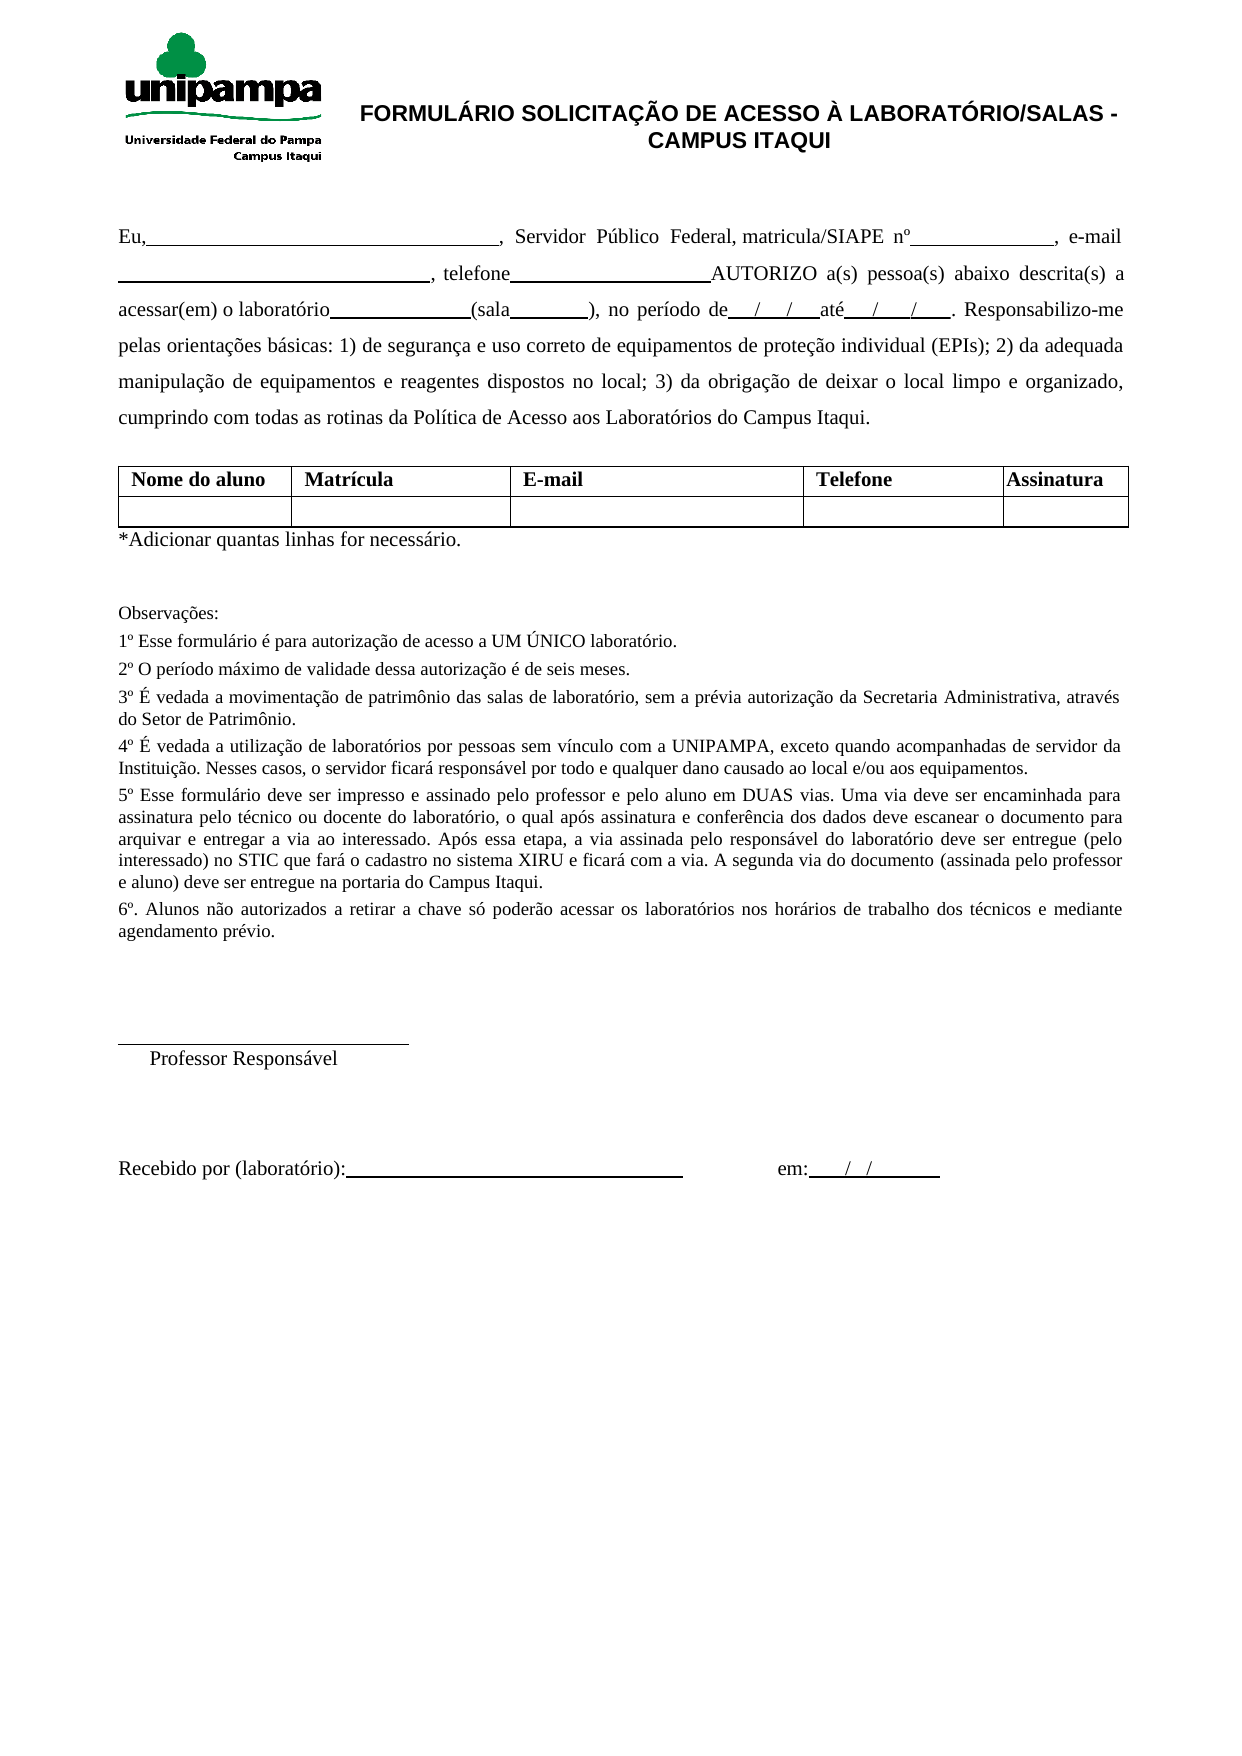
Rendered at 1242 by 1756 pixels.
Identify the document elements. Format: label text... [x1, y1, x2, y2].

text 3º É vedada a movimentação de patrimônio das salas de laboratório, sem a prévia autorização da Secretaria Administrativa, através do Setor de Patrimônio. [118, 686, 1136, 729]
table_header Assinatura [1004, 467, 1128, 496]
subtitle *Adicionar quantas linhas for necessário. [118, 527, 1235, 551]
picture [125, 32, 322, 162]
table_header Nome do aluno [119, 467, 291, 496]
text 5º Esse formulário deve ser impresso e assinado pelo professor e pelo aluno em DUAS vias. Uma via deve ser encaminhada para assinatura pelo técnico ou docente do laboratório, o qual após assinatura e conferência dos dados deve escanear o documento para arquivar e entregar a via ao interessado. Após essa etapa, a via assinada pelo responsável do laboratório deve ser entregue (pelo interessado) no STIC que fará o cadastro no sistema XIRU e ficará com a via. A segunda via do documento (assinada pelo professor e aluno) deve ser entregue na portaria do Campus Itaqui. [118, 784, 1124, 892]
subtitle Eu, , Servidor Público Federal, matricula/SIAPE nº , e-mail [118, 224, 1235, 248]
table_header E-mail [511, 467, 803, 496]
text 6º. Alunos não autorizados a retirar a chave só poderão acessar os laboratórios nos horários de trabalho dos técnicos e mediante agendamento prévio. [118, 898, 1124, 941]
table_header Matrícula [292, 467, 510, 496]
text Recebido por (laboratório): em: / / [118, 1156, 1235, 1179]
title FORMULÁRIO SOLICITAÇÃO DE ACESSO À LABORATÓRIO/SALAS - CAMPUS ITAQUI [359, 100, 1120, 153]
text Observações: [118, 602, 1235, 624]
table_cell [804, 497, 1003, 526]
table_cell [1004, 497, 1128, 526]
subtitle Professor Responsável [149, 1046, 1235, 1070]
table_header Telefone [804, 467, 1003, 496]
text 4º É vedada a utilização de laboratórios por pessoas sem vínculo com a UNIPAMPA, exceto quando acompanhadas de servidor da Instituição. Nesses casos, o servidor ficará responsável por todo e qualquer dano causado ao local e/ou aos equipamentos. [118, 735, 1123, 778]
text 1º Esse formulário é para autorização de acesso a UM ÚNICO laboratório. 2º O período máximo de validade dessa autorização é de seis meses. [118, 630, 680, 680]
table_cell [119, 497, 291, 526]
text , telefone AUTORIZO a(s) pessoa(s) abaixo descrita(s) a acessar(em) o laboratório (sala ), no período de / / até / / . Responsabilizo-me pelas orientações básicas: 1) de segurança e uso correto de equipamentos de proteção individual (EPIs); 2) da adequada manipulação de equipamentos e reagentes dispostos no local; 3) da obrigação de deixar o local limpo e organizado, cumprindo com todas as rotinas da Política de Acesso aos Laboratórios do Campus Itaqui. [118, 261, 1124, 429]
table_cell [292, 497, 510, 526]
table_cell [511, 497, 803, 526]
